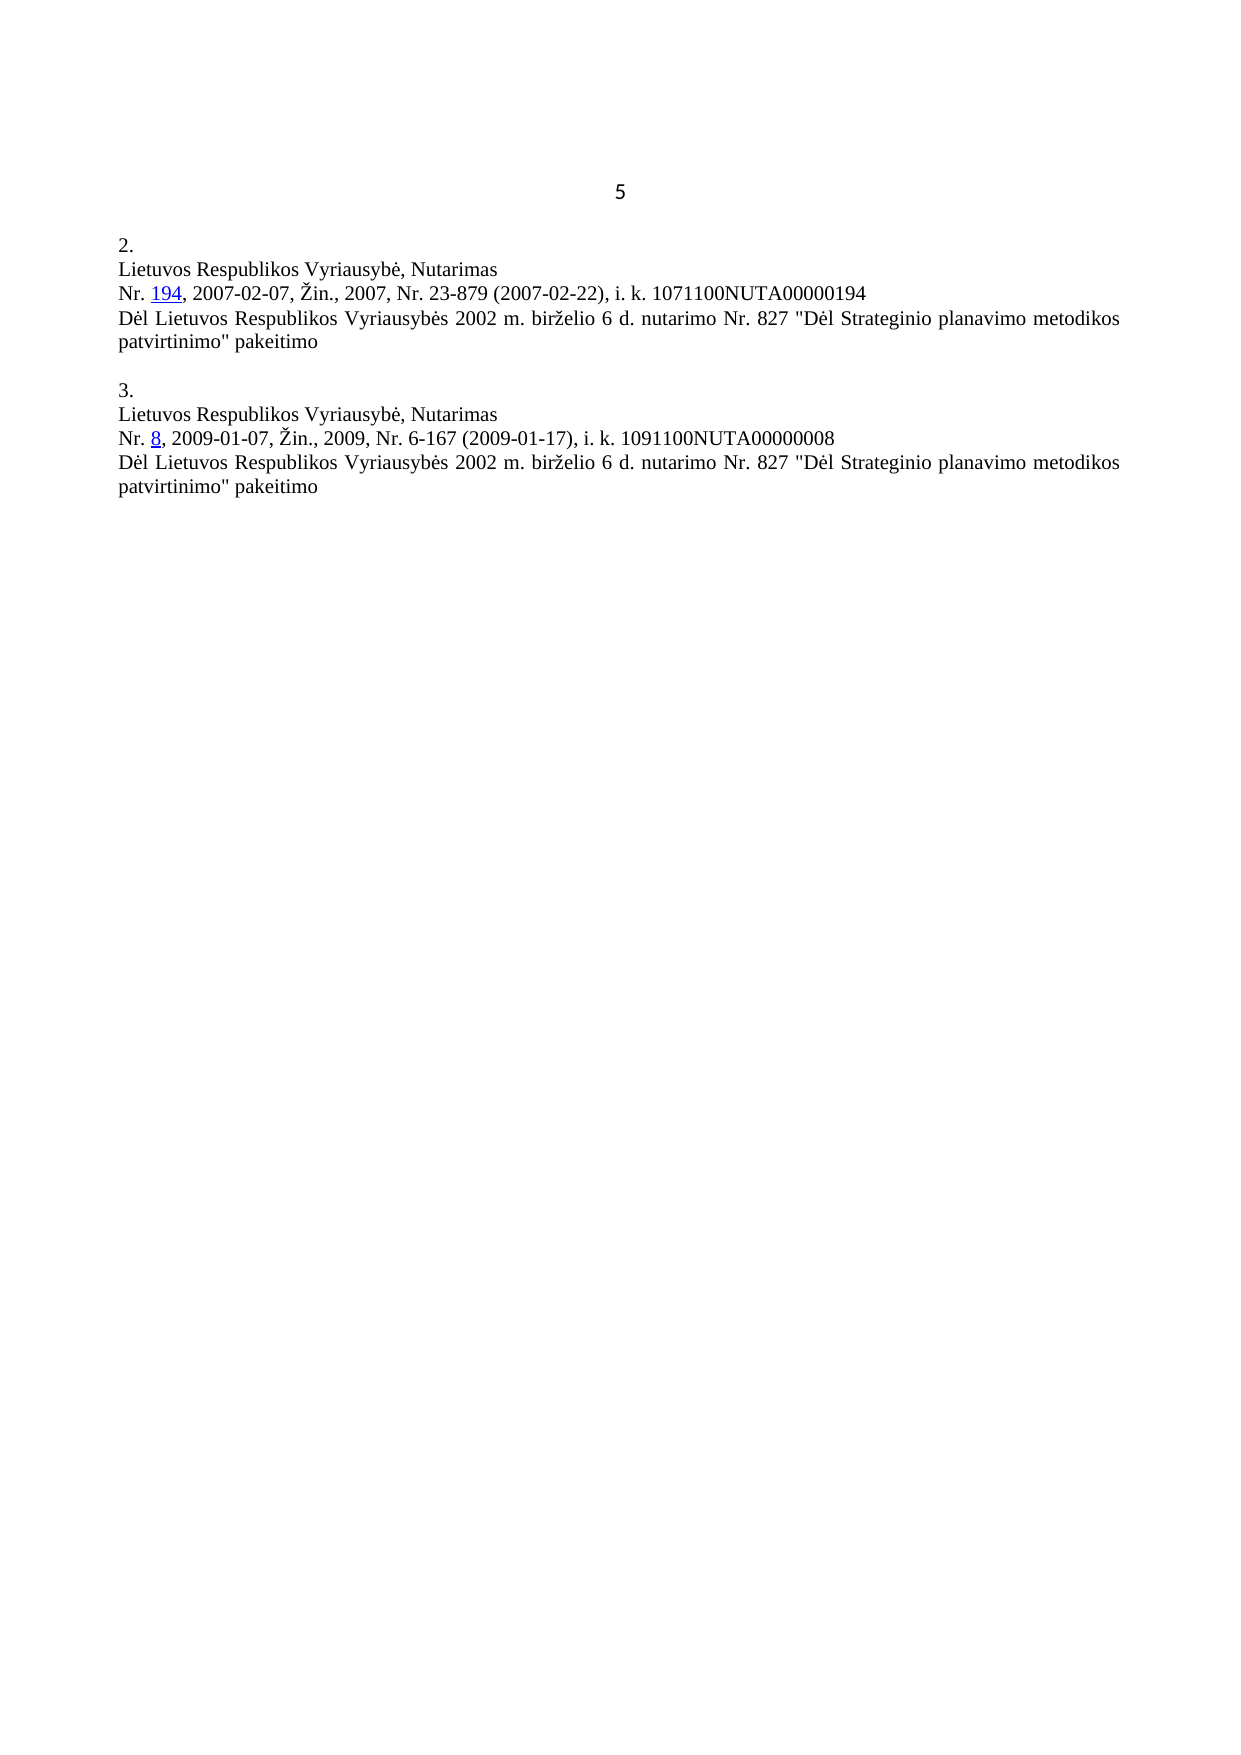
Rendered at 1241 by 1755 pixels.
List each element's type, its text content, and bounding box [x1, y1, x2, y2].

text Lietuvos Respublikos Vyriausybė, Nutarimas [118, 402, 1122, 426]
text 2. [118, 233, 1122, 257]
text Dėl Lietuvos Respublikos Vyriausybės 2002 m. birželio 6 d. nutarimo Nr. 827 "Dėl Strateginio planavimo metodikos patvirtinimo" pakeitimo [118, 450, 1122, 498]
text Nr. 8, 2009-01-07, Žin., 2009, Nr. 6-167 (2009-01-17), i. k. 1091100NUTA00000008 [118, 426, 1122, 450]
text Lietuvos Respublikos Vyriausybė, Nutarimas [118, 257, 1122, 281]
text 3. [118, 378, 1122, 402]
text Nr. 194, 2007-02-07, Žin., 2007, Nr. 23-879 (2007-02-22), i. k. 1071100NUTA00000194 [118, 281, 1122, 305]
text Dėl Lietuvos Respublikos Vyriausybės 2002 m. birželio 6 d. nutarimo Nr. 827 "Dėl Strateginio planavimo metodikos patvirtinimo" pakeitimo [118, 305, 1122, 353]
